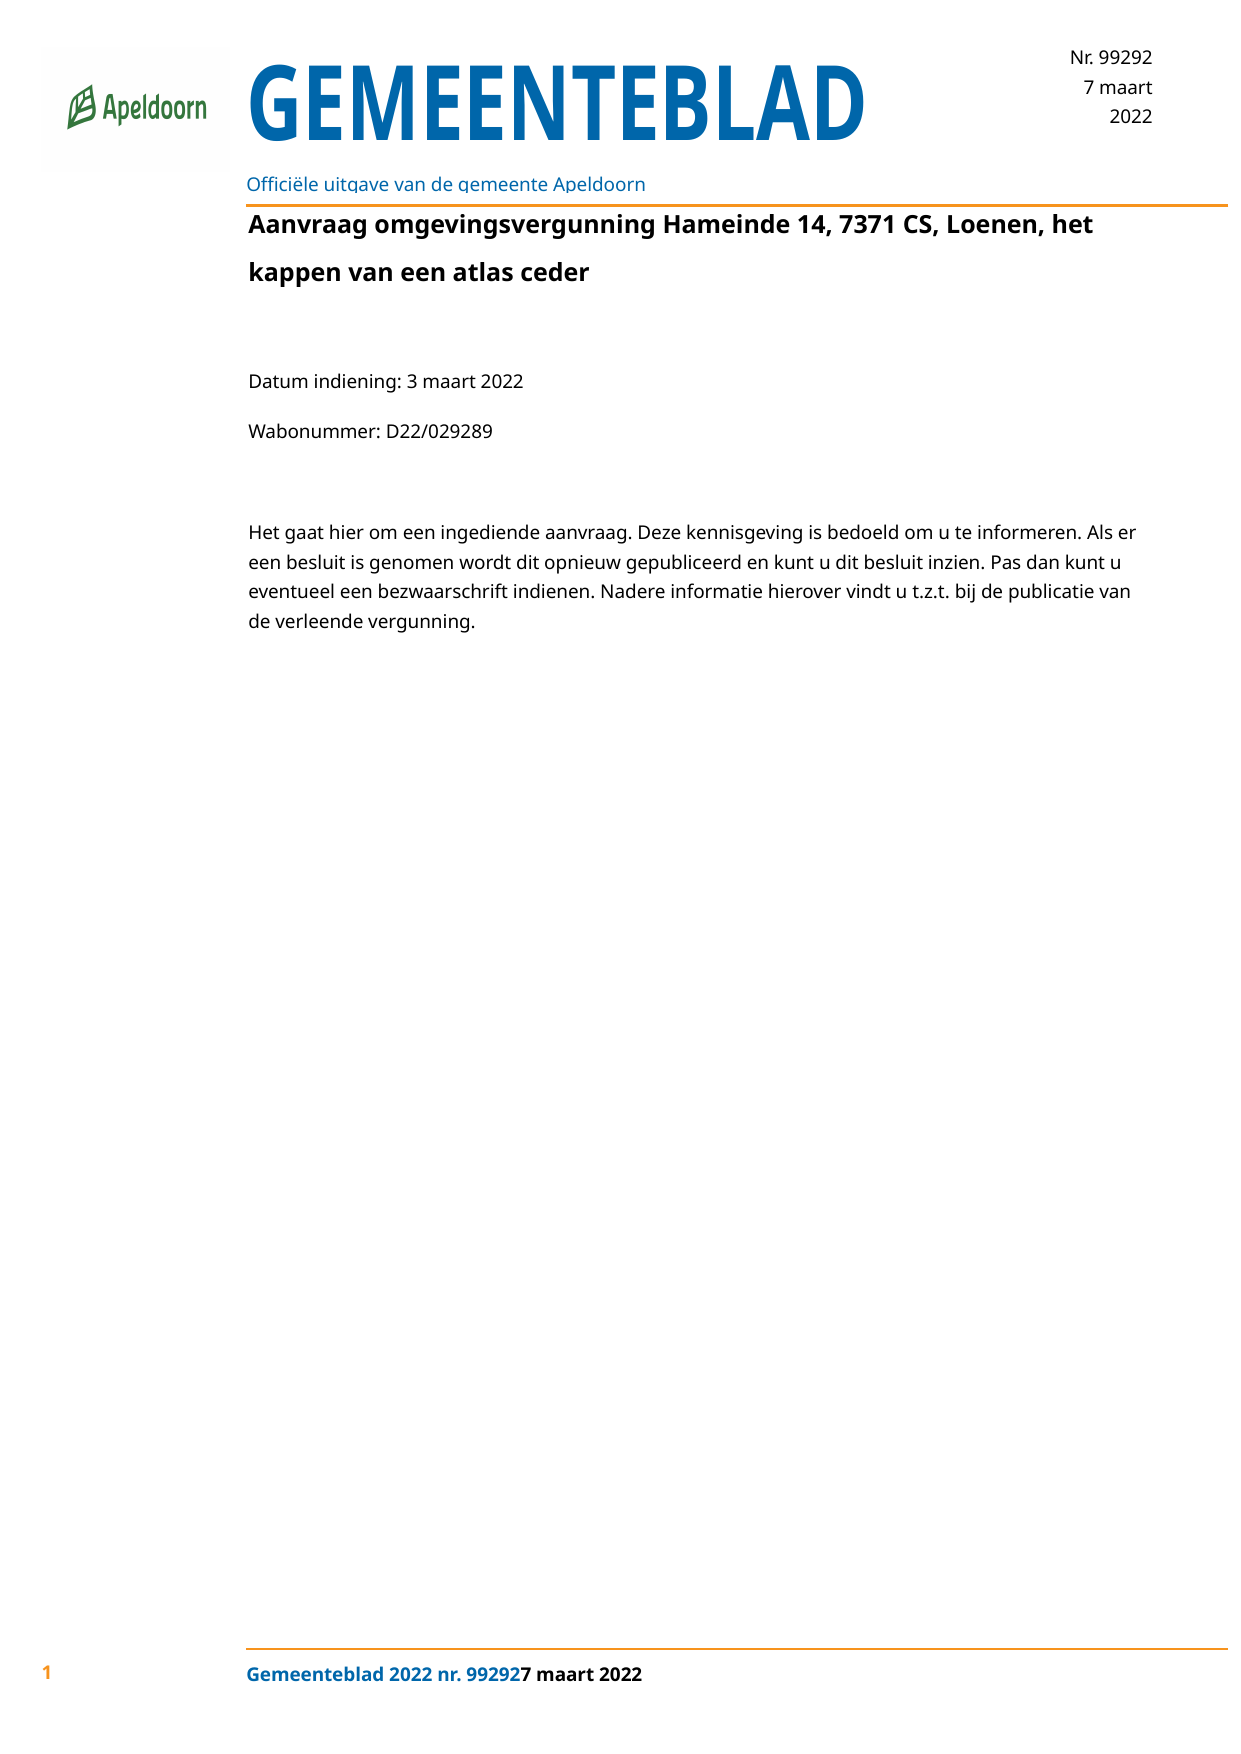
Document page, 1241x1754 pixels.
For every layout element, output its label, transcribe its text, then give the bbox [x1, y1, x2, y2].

text Aanvraag omgevingsvergunning Hameinde 14, 7371 CS, Loenen, het kappen van een atlas ceder [248, 207, 1152, 288]
picture [41, 47, 231, 172]
text Het gaat hier om een ingediende aanvraag. Deze kennisgeving is bedoeld om u te informeren. Als er een besluit is genomen wordt dit opnieuw gepubliceerd en kunt u dit besluit inzien. Pas dan kunt u eventueel een bezwaarschrift indienen. Nadere informatie hierover vindt u t.z.t. bij de publicatie van de verleende vergunning. [248, 519, 1152, 634]
text Datum indiening: 3 maart 2022 [248, 368, 1152, 394]
text Wabonummer: D22/029289 [248, 419, 1152, 444]
